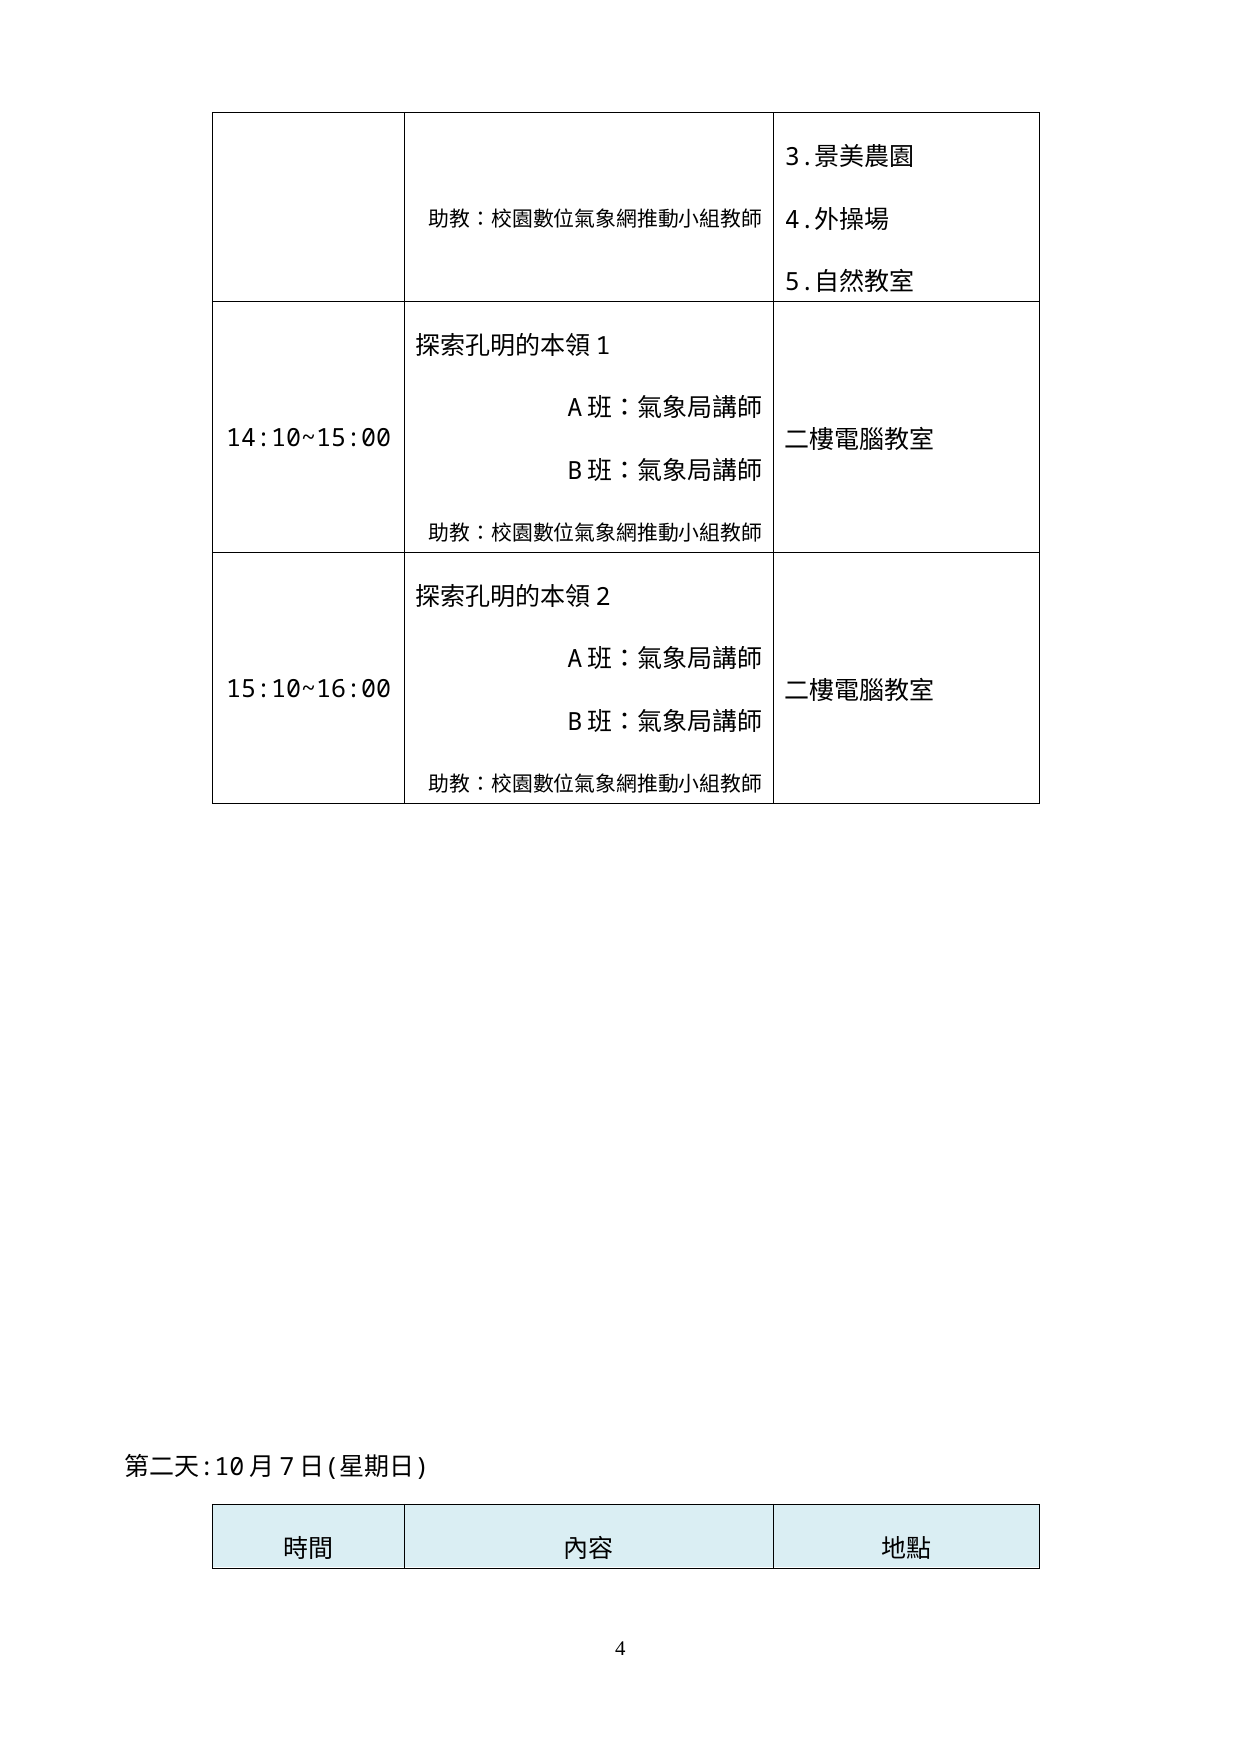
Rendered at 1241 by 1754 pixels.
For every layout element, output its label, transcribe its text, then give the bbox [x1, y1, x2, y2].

table_cell 助教：校園數位氣象網推動小組教師 [405, 113, 773, 301]
table_cell 二樓電腦教室 [774, 302, 1039, 552]
table_header 地點 [774, 1505, 1039, 1567]
table_cell 15:10~16:00 [213, 553, 404, 803]
table_header 內容 [405, 1505, 773, 1567]
table_cell [213, 113, 404, 301]
table_cell 3.景美農園 4.外操場 5.自然教室 [774, 113, 1039, 301]
table_cell 14:10~15:00 [213, 302, 404, 552]
table_header 時間 [213, 1505, 404, 1567]
table_header 第二天:10月7日(星期日) [124, 112, 1046, 1568]
table_cell 探索孔明的本領1 A班：氣象局講師 B班：氣象局講師 助教：校園數位氣象網推動小組教師 [405, 302, 773, 552]
table_cell 二樓電腦教室 [774, 553, 1039, 803]
table_cell 探索孔明的本領2 A班：氣象局講師 B班：氣象局講師 助教：校園數位氣象網推動小組教師 [405, 553, 773, 803]
